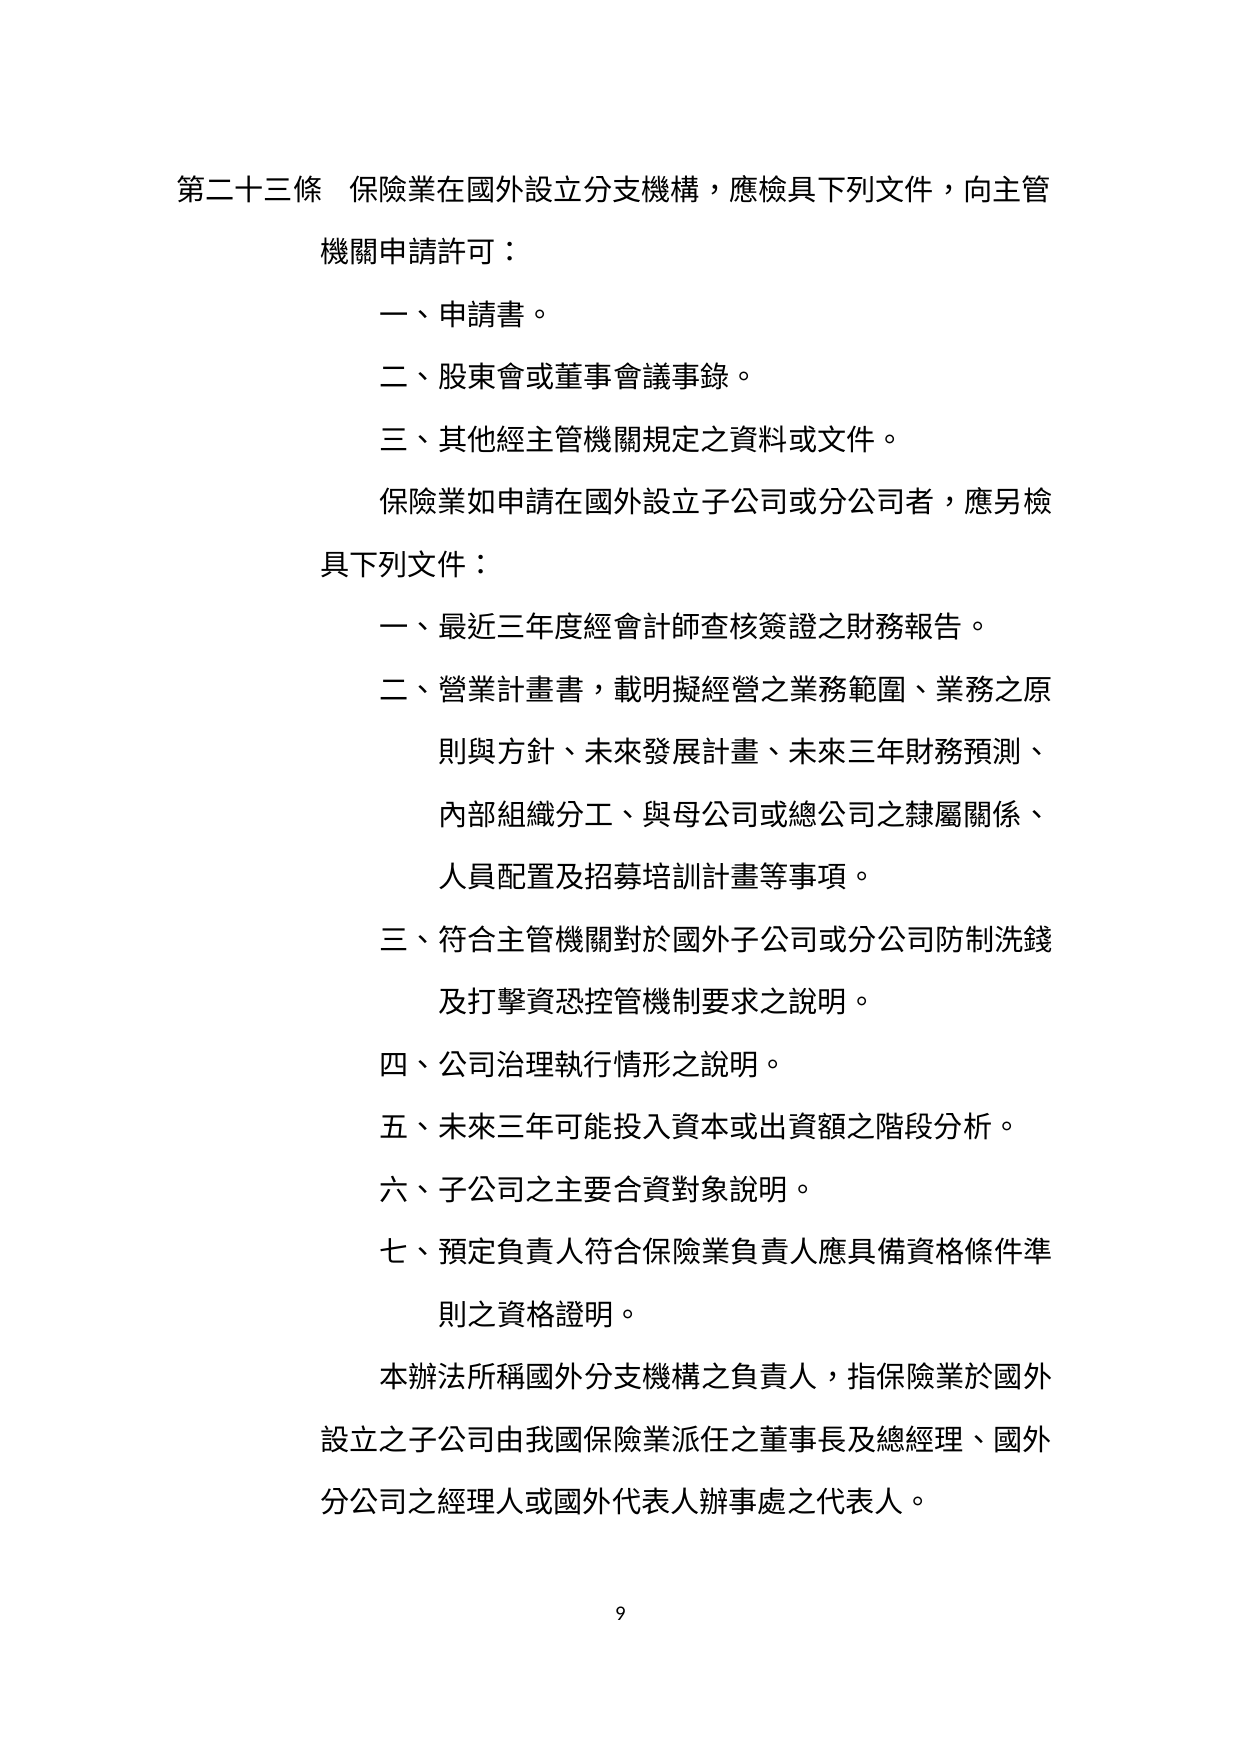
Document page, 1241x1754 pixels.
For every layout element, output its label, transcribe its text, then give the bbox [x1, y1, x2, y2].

text 七、預定負責人符合保險業負責人應具備資格條件準則之資格證明。 [379, 1212, 1053, 1337]
text 第二十三條 保險業在國外設立分支機構，應檢具下列文件，向主管機關申請許可： [176, 150, 1053, 275]
text 二、股東會或董事會議事錄。 [379, 337, 1053, 400]
text 三、符合主管機關對於國外子公司或分公司防制洗錢及打擊資恐控管機制要求之說明。 [379, 900, 1053, 1025]
text 一、申請書。 [379, 275, 1053, 337]
text 五、未來三年可能投入資本或出資額之階段分析。 [379, 1087, 1053, 1150]
text 本辦法所稱國外分支機構之負責人，指保險業於國外設立之子公司由我國保險業派任之董事長及總經理、國外分公司之經理人或國外代表人辦事處之代表人。 [320, 1337, 1053, 1525]
text 六、子公司之主要合資對象說明。 [379, 1150, 1053, 1212]
text 保險業如申請在國外設立子公司或分公司者，應另檢具下列文件： [320, 462, 1053, 587]
text 四、公司治理執行情形之說明。 [379, 1025, 1053, 1087]
text 三、其他經主管機關規定之資料或文件。 [379, 400, 1053, 462]
text 一、最近三年度經會計師查核簽證之財務報告。 [379, 587, 1053, 650]
text 二、營業計畫書，載明擬經營之業務範圍、業務之原則與方針、未來發展計畫、未來三年財務預測、內部組織分工、與母公司或總公司之隸屬關係、人員配置及招募培訓計畫等事項。 [379, 650, 1053, 900]
